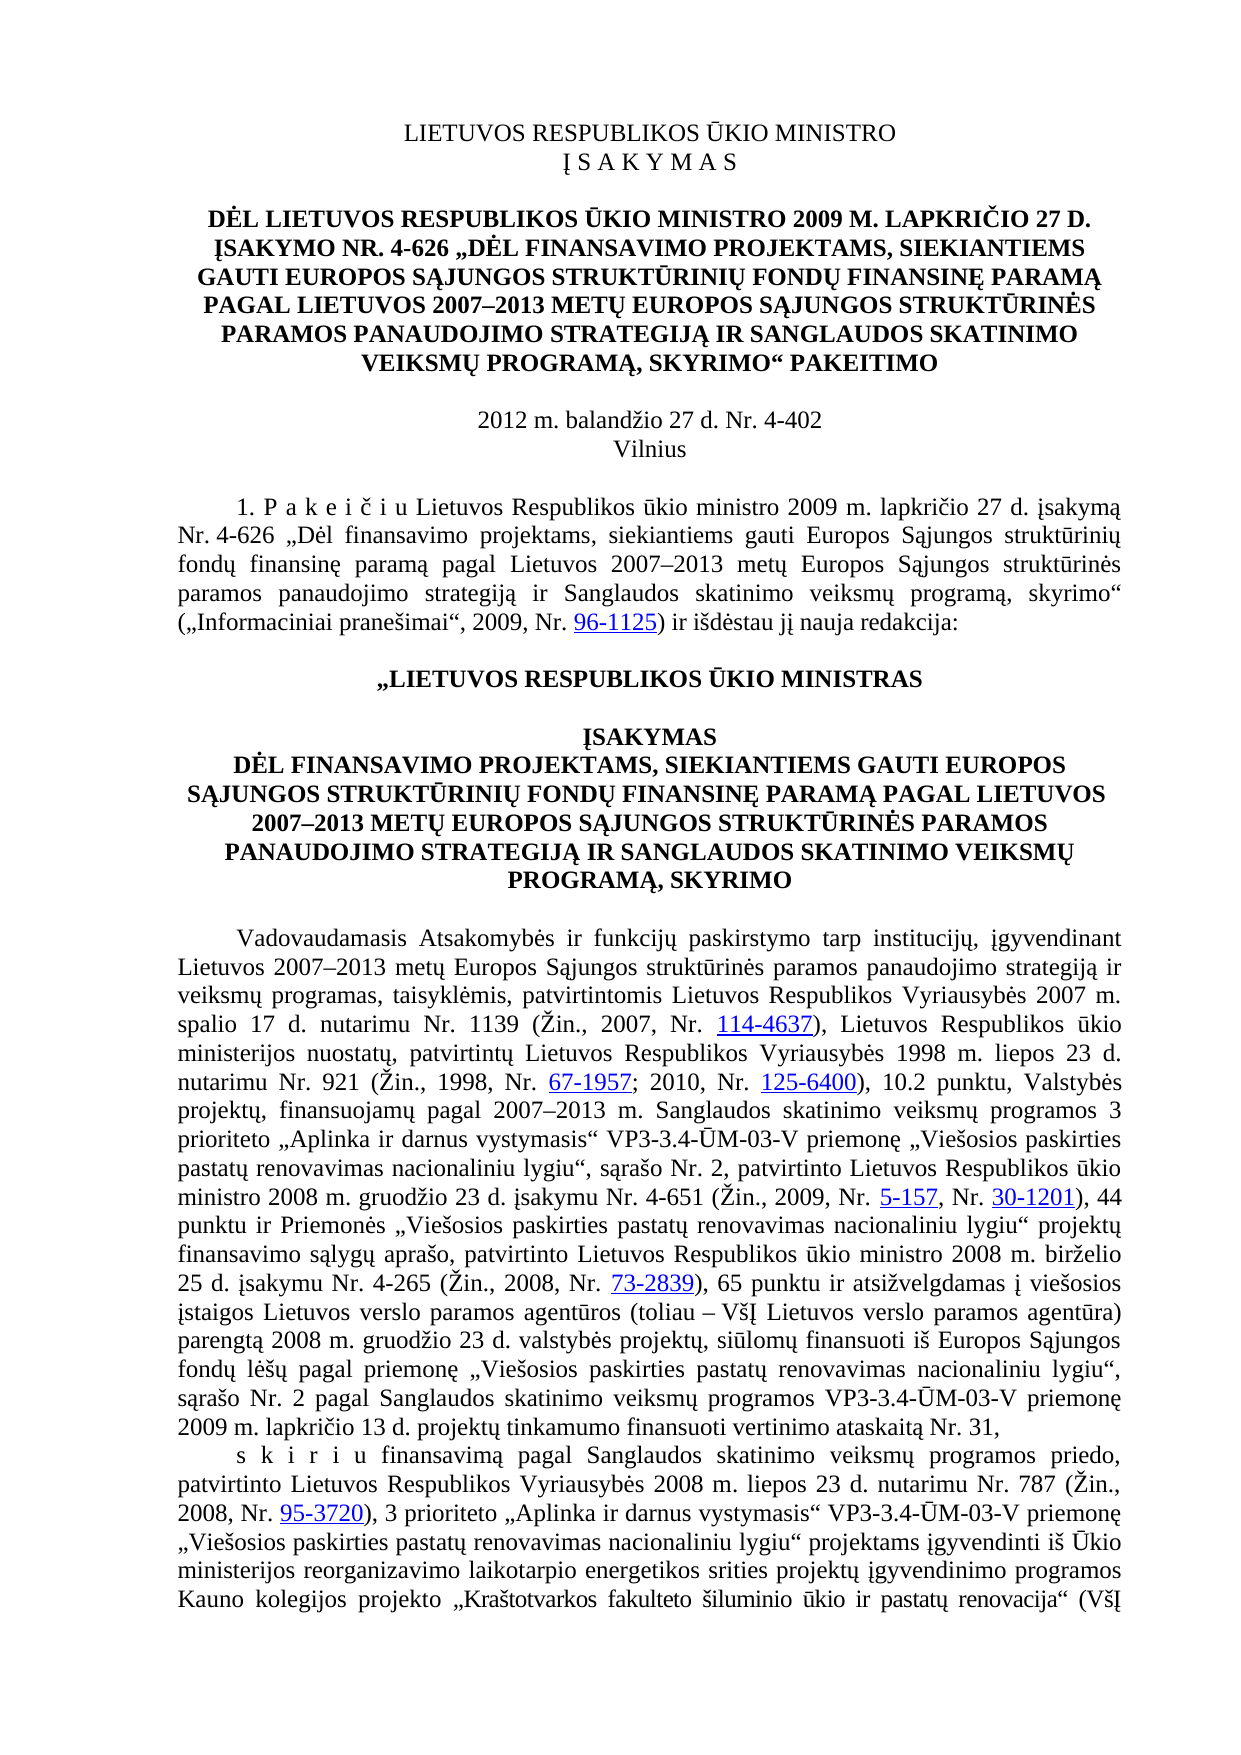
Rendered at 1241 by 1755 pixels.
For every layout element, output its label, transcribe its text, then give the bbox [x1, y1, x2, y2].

text Vadovaudamasis Atsakomybės ir funkcijų paskirstymo tarp institucijų, įgyvendinant Lietuvos 2007–2013 metų Europos Sąjungos struktūrinės paramos panaudojimo strategiją ir veiksmų programas, taisyklėmis, patvirtintomis Lietuvos Respublikos Vyriausybės 2007 m. spalio 17 d. nutarimu Nr. 1139 (Žin., 2007, Nr. 114-4637), Lietuvos Respublikos ūkio ministerijos nuostatų, patvirtintų Lietuvos Respublikos Vyriausybės 1998 m. liepos 23 d. nutarimu Nr. 921 (Žin., 1998, Nr. 67-1957; 2010, Nr. 125-6400), 10.2 punktu, Valstybės projektų, finansuojamų pagal 2007–2013 m. Sanglaudos skatinimo veiksmų programos 3 prioriteto „Aplinka ir darnus vystymasis“ VP3-3.4-ŪM-03-V priemonę „Viešosios paskirties pastatų renovavimas nacionaliniu lygiu“, sąrašo Nr. 2, patvirtinto Lietuvos Respublikos ūkio ministro 2008 m. gruodžio 23 d. įsakymu Nr. 4-651 (Žin., 2009, Nr. 5-157, Nr. 30-1201), 44 punktu ir Priemonės „Viešosios paskirties pastatų renovavimas nacionaliniu lygiu“ projektų finansavimo sąlygų aprašo, patvirtinto Lietuvos Respublikos ūkio ministro 2008 m. birželio 25 d. įsakymu Nr. 4-265 (Žin., 2008, Nr. 73-2839), 65 punktu ir atsižvelgdamas į viešosios įstaigos Lietuvos verslo paramos agentūros (toliau – VšĮ Lietuvos verslo paramos agentūra) parengtą 2008 m. gruodžio 23 d. valstybės projektų, siūlomų finansuoti iš Europos Sąjungos fondų lėšų pagal priemonę „Viešosios paskirties pastatų renovavimas nacionaliniu lygiu“, sąrašo Nr. 2 pagal Sanglaudos skatinimo veiksmų programos VP3-3.4-ŪM-03-V priemonę 2009 m. lapkričio 13 d. projektų tinkamumo finansuoti vertinimo ataskaitą Nr. 31, [177, 923, 1122, 1441]
text 2012 m. balandžio 27 d. Nr. 4-402 [177, 406, 1122, 434]
text „LIETUVOS RESPUBLIKOS ŪKIO MINISTRAS [177, 664, 1122, 693]
text į s a k y m a s [177, 147, 1122, 176]
text Vilnius [177, 434, 1122, 463]
text 2007–2013 METŲ EUROPOS SĄJUNGOS STRUKTŪRINĖS PARAMOS PANAUDOJIMO STRATEGIJĄ IR SANGLAUDOS SKATINIMO VEIKSMŲ PROGRAMĄ, SKYRIMO [177, 808, 1122, 894]
text s k i r i u finansavimą pagal Sanglaudos skatinimo veiksmų programos priedo, patvirtinto Lietuvos Respublikos Vyriausybės 2008 m. liepos 23 d. nutarimu Nr. 787 (Žin., 2008, Nr. 95-3720), 3 prioriteto „Aplinka ir darnus vystymasis“ VP3-3.4-ŪM-03-V priemonę „Viešosios paskirties pastatų renovavimas nacionaliniu lygiu“ projektams įgyvendinti iš Ūkio ministerijos reorganizavimo laikotarpio energetikos srities projektų įgyvendinimo programos Kauno kolegijos projekto „Kraštotvarkos fakulteto šiluminio ūkio ir pastatų renovacija“ (VšĮ [177, 1441, 1122, 1613]
text 1. P a k e i č i u Lietuvos Respublikos ūkio ministro 2009 m. lapkričio 27 d. įsakymą Nr. 4-626 „Dėl finansavimo projektams, siekiantiems gauti Europos Sąjungos struktūrinių fondų finansinę paramą pagal Lietuvos 2007–2013 metų Europos Sąjungos struktūrinės paramos panaudojimo strategiją ir Sanglaudos skatinimo veiksmų programą, skyrimo“ („Informaciniai pranešimai“, 2009, Nr. 96-1125) ir išdėstau jį nauja redakcija: [177, 492, 1122, 636]
text DĖL lietuvos respublikos ŪKIO MINISTRO 2009 M. lapkričio 27 D. ĮSAKYMO NR. 4-626 „DĖL FINANSAVIMO PROJEKTAMS, SIEKIANTIEMS GAUTI EUROPOS SĄJUNGOS STRUKTŪRINIŲ FONDŲ FINANSINĘ PARAMĄ PAGAL LIETUVOS 2007–2013 METŲ EUROPOS SĄJUNGOS STRUKTŪRINĖS PARAMOS pANAUDOJIMO STRATEGIJĄ IR SANGLAUDOS SKATINIMO VEIKSMŲ PROGRAMĄ, SKYRIMO“ PAKEITIMO [177, 204, 1122, 377]
text DĖL FINANSAVIMO PROJEKTAMS, SIEKIANTIEMS GAUTI EUROPOS SĄJUNGOS STRUKTŪRINIŲ FONDŲ FINANSINĘ PARAMĄ PAGAL LIETUVOS [177, 751, 1122, 808]
text LIETUVOS RESPUBLIKOS ŪKIO MINISTRO [177, 118, 1122, 147]
text įsakymas [177, 722, 1122, 751]
